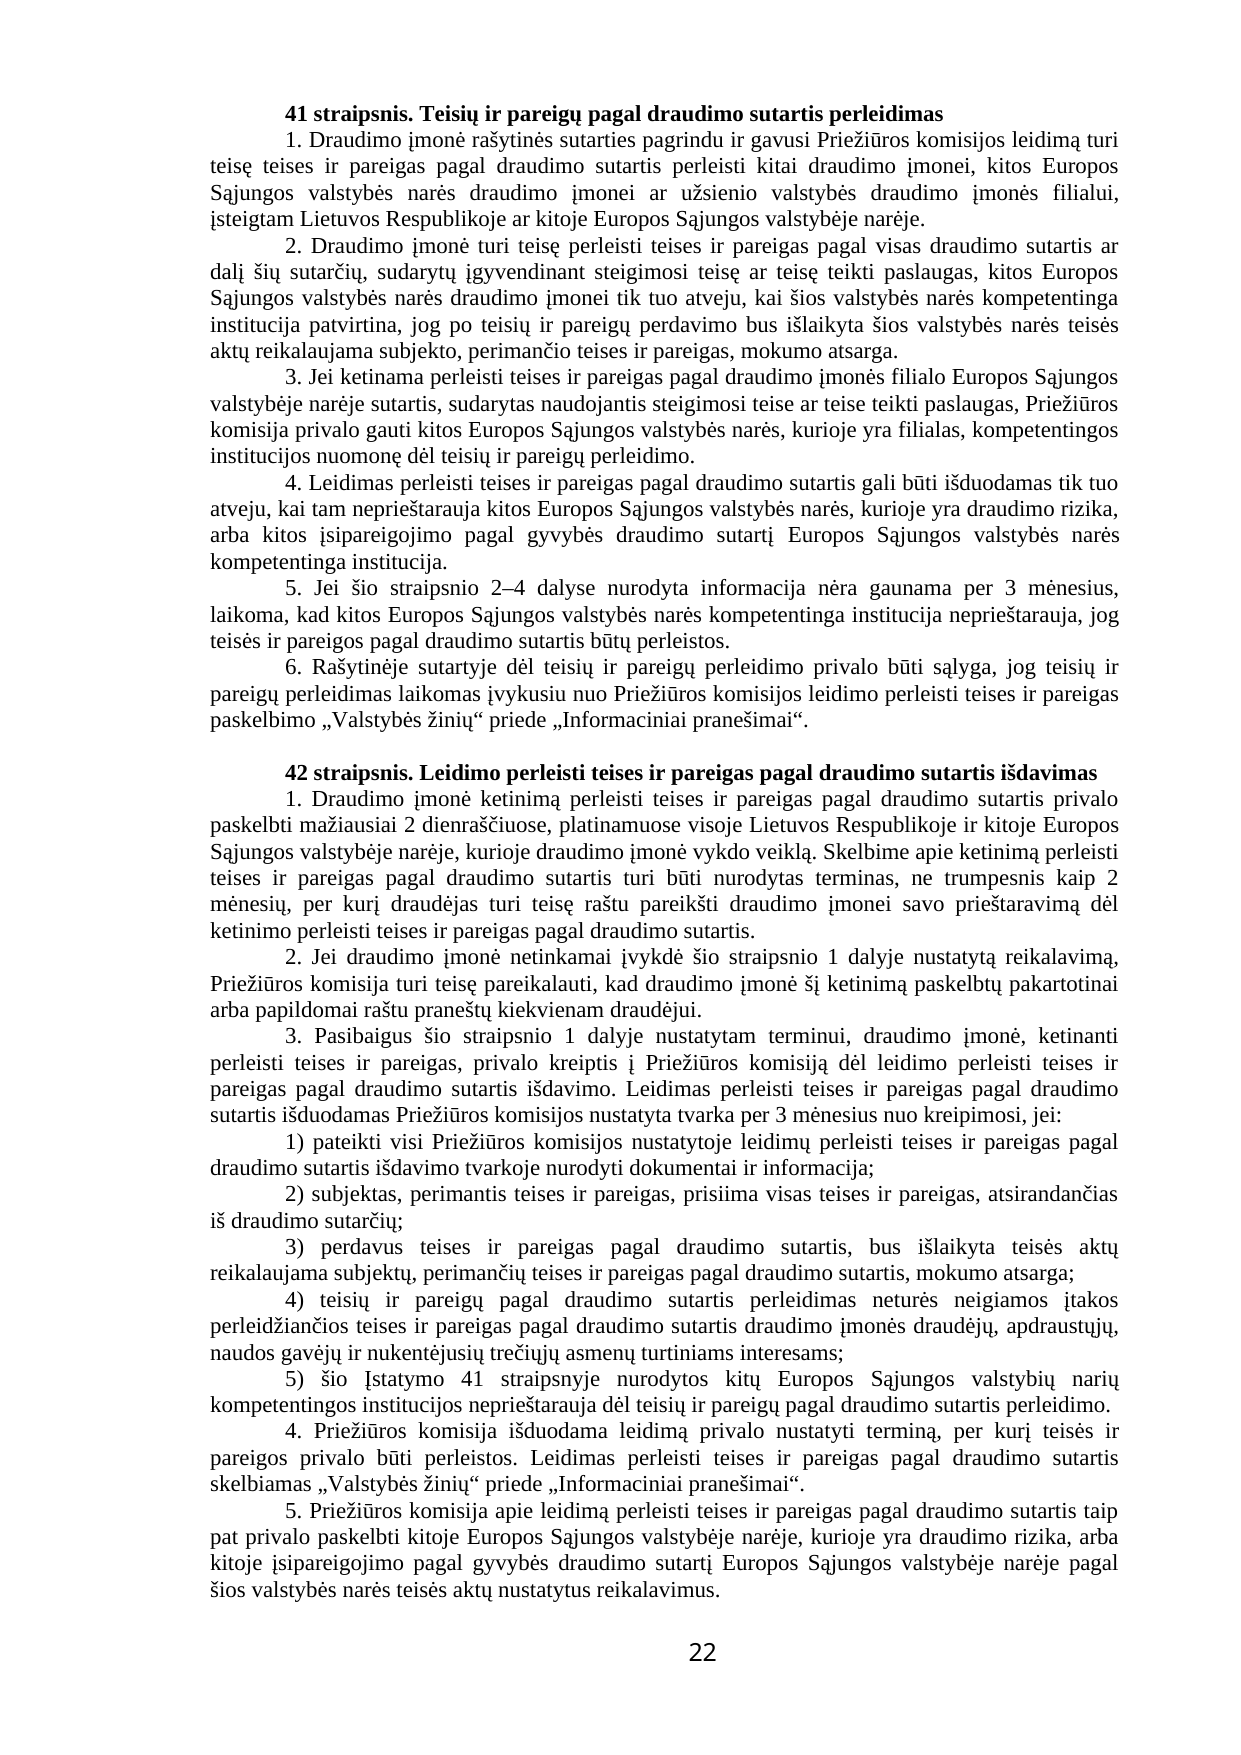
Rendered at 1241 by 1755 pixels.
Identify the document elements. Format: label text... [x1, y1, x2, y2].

subtitle 41 straipsnis. Teisių ir pareigų pagal draudimo sutartis perleidimas [210, 100, 1120, 126]
text 2) subjektas, perimantis teises ir pareigas, prisiima visas teises ir pareigas, atsirandančias iš draudimo sutarčių; [210, 1180, 1120, 1233]
text 1) pateikti visi Priežiūros komisijos nustatytoje leidimų perleisti teises ir pareigas pagal draudimo sutartis išdavimo tvarkoje nurodyti dokumentai ir informacija; [210, 1128, 1120, 1180]
text 5. Jei šio straipsnio 2–4 dalyse nurodyta informacija nėra gaunama per 3 mėnesius, laikoma, kad kitos Europos Sąjungos valstybės narės kompetentinga institucija neprieštarauja, jog teisės ir pareigos pagal draudimo sutartis būtų perleistos. [210, 574, 1120, 653]
text 5) šio Įstatymo 41 straipsnyje nurodytos kitų Europos Sąjungos valstybių narių kompetentingos institucijos neprieštarauja dėl teisių ir pareigų pagal draudimo sutartis perleidimo. [210, 1365, 1120, 1418]
text 4. Leidimas perleisti teises ir pareigas pagal draudimo sutartis gali būti išduodamas tik tuo atveju, kai tam neprieštarauja kitos Europos Sąjungos valstybės narės, kurioje yra draudimo rizika, arba kitos įsipareigojimo pagal gyvybės draudimo sutartį Europos Sąjungos valstybės narės kompetentinga institucija. [210, 469, 1120, 574]
text 4) teisių ir pareigų pagal draudimo sutartis perleidimas neturės neigiamos įtakos perleidžiančios teises ir pareigas pagal draudimo sutartis draudimo įmonės draudėjų, apdraustųjų, naudos gavėjų ir nukentėjusių trečiųjų asmenų turtiniams interesams; [210, 1286, 1120, 1365]
text 2. Draudimo įmonė turi teisę perleisti teises ir pareigas pagal visas draudimo sutartis ar dalį šių sutarčių, sudarytų įgyvendinant steigimosi teisę ar teisę teikti paslaugas, kitos Europos Sąjungos valstybės narės draudimo įmonei tik tuo atveju, kai šios valstybės narės kompetentinga institucija patvirtina, jog po teisių ir pareigų perdavimo bus išlaikyta šios valstybės narės teisės aktų reikalaujama subjekto, perimančio teises ir pareigas, mokumo atsarga. [210, 232, 1120, 363]
text 42 straipsnis. Leidimo perleisti teises ir pareigas pagal draudimo sutartis išdavimas [285, 759, 1120, 785]
text 3) perdavus teises ir pareigas pagal draudimo sutartis, bus išlaikyta teisės aktų reikalaujama subjektų, perimančių teises ir pareigas pagal draudimo sutartis, mokumo atsarga; [210, 1233, 1120, 1286]
text 3. Pasibaigus šio straipsnio 1 dalyje nustatytam terminui, draudimo įmonė, ketinanti perleisti teises ir pareigas, privalo kreiptis į Priežiūros komisiją dėl leidimo perleisti teises ir pareigas pagal draudimo sutartis išdavimo. Leidimas perleisti teises ir pareigas pagal draudimo sutartis išduodamas Priežiūros komisijos nustatyta tvarka per 3 mėnesius nuo kreipimosi, jei: [210, 1022, 1120, 1128]
text 1. Draudimo įmonė rašytinės sutarties pagrindu ir gavusi Priežiūros komisijos leidimą turi teisę teises ir pareigas pagal draudimo sutartis perleisti kitai draudimo įmonei, kitos Europos Sąjungos valstybės narės draudimo įmonei ar užsienio valstybės draudimo įmonės filialui, įsteigtam Lietuvos Respublikoje ar kitoje Europos Sąjungos valstybėje narėje. [210, 126, 1120, 232]
text 3. Jei ketinama perleisti teises ir pareigas pagal draudimo įmonės filialo Europos Sąjungos valstybėje narėje sutartis, sudarytas naudojantis steigimosi teise ar teise teikti paslaugas, Priežiūros komisija privalo gauti kitos Europos Sąjungos valstybės narės, kurioje yra filialas, kompetentingos institucijos nuomonę dėl teisių ir pareigų perleidimo. [210, 363, 1120, 469]
text 6. Rašytinėje sutartyje dėl teisių ir pareigų perleidimo privalo būti sąlyga, jog teisių ir pareigų perleidimas laikomas įvykusiu nuo Priežiūros komisijos leidimo perleisti teises ir pareigas paskelbimo „Valstybės žinių“ priede „Informaciniai pranešimai“. [210, 653, 1120, 732]
text 2. Jei draudimo įmonė netinkamai įvykdė šio straipsnio 1 dalyje nustatytą reikalavimą, Priežiūros komisija turi teisę pareikalauti, kad draudimo įmonė šį ketinimą paskelbtų pakartotinai arba papildomai raštu praneštų kiekvienam draudėjui. [210, 943, 1120, 1022]
text 1. Draudimo įmonė ketinimą perleisti teises ir pareigas pagal draudimo sutartis privalo paskelbti mažiausiai 2 dienraščiuose, platinamuose visoje Lietuvos Respublikoje ir kitoje Europos Sąjungos valstybėje narėje, kurioje draudimo įmonė vykdo veiklą. Skelbime apie ketinimą perleisti teises ir pareigas pagal draudimo sutartis turi būti nurodytas terminas, ne trumpesnis kaip 2 mėnesių, per kurį draudėjas turi teisę raštu pareikšti draudimo įmonei savo prieštaravimą dėl ketinimo perleisti teises ir pareigas pagal draudimo sutartis. [210, 785, 1120, 943]
text 5. Priežiūros komisija apie leidimą perleisti teises ir pareigas pagal draudimo sutartis taip pat privalo paskelbti kitoje Europos Sąjungos valstybėje narėje, kurioje yra draudimo rizika, arba kitoje įsipareigojimo pagal gyvybės draudimo sutartį Europos Sąjungos valstybėje narėje pagal šios valstybės narės teisės aktų nustatytus reikalavimus. [210, 1497, 1120, 1602]
text 4. Priežiūros komisija išduodama leidimą privalo nustatyti terminą, per kurį teisės ir pareigos privalo būti perleistos. Leidimas perleisti teises ir pareigas pagal draudimo sutartis skelbiamas „Valstybės žinių“ priede „Informaciniai pranešimai“. [210, 1418, 1120, 1497]
